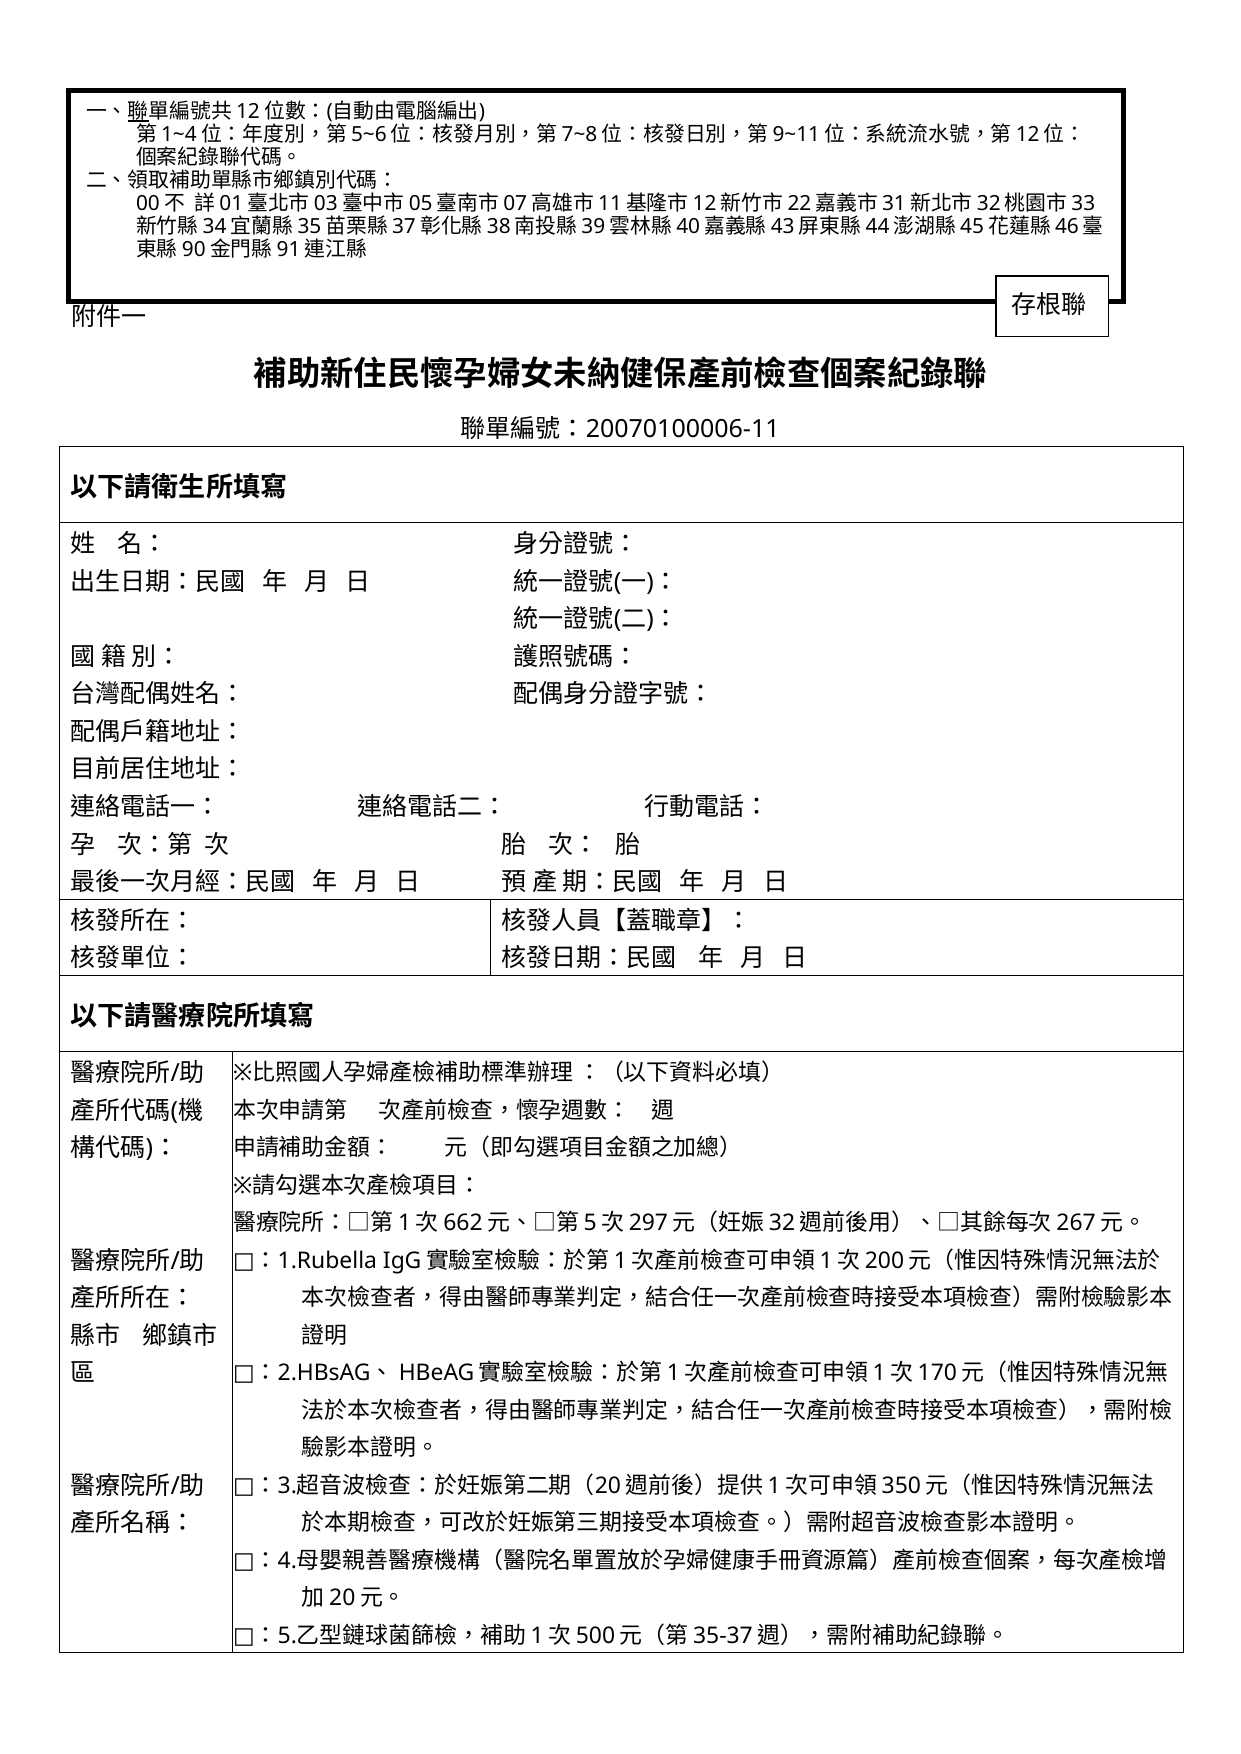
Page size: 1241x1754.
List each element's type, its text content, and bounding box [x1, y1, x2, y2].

text [997, 277, 1108, 336]
text 聯單編號：20070100006-11 [71, 408, 1169, 446]
table_cell 胎 次： 胎 [490, 824, 1183, 861]
table_cell 預 產 期：民國 年 月 日 [490, 861, 1183, 899]
table_cell 統一證號(二)： [503, 598, 1183, 636]
text 補助新住民懷孕婦女未納健保前「孕婦乙型鏈球菌篩檢補助服務方案」 [1126, 202, 1169, 277]
table_cell 配偶身分證字號： [503, 673, 1183, 711]
text 附件一 [71, 304, 995, 333]
table_cell 統一證號(一)： [503, 560, 1183, 598]
table_header 以下請衛生所填寫 [60, 447, 1183, 522]
table_cell 目前居住地址： [60, 748, 502, 786]
table_cell 核發單位： [60, 937, 490, 975]
table_cell 配偶戶籍地址： [60, 711, 502, 748]
table_cell 國 籍 別： [60, 636, 502, 673]
table_cell 核發所在： [60, 900, 490, 937]
table_cell 核發日期：民國 年 月 日 [491, 937, 1183, 975]
table_cell 身分證號： [503, 523, 1183, 560]
table_cell 連絡電話二： [346, 786, 633, 823]
table_cell 孕 次：第 次 [60, 824, 490, 861]
table_cell 以下請醫療院所填寫 [60, 976, 1183, 1051]
table_cell 醫療院所/助產所代碼(機構代碼)： 醫療院所/助產所所在： 縣市 鄉鎮市區 醫療院所/助產所名稱： [60, 1052, 232, 1652]
table_cell 台灣配偶姓名： [60, 673, 502, 711]
text [1109, 296, 1169, 333]
table_cell ※比照國人孕婦產檢補助標準辦理 ：（以下資料必填） 本次申請第 次產前檢查，懷孕週數： 週 申請補助金額： 元（即勾選項目金額之加總） ※請勾選本次產檢項目： 醫療院所：□第1次662元、□第5次297元（妊娠32週前後用）、□其餘每次267元。 □：1.Rubella IgG實驗室檢驗：於第1次產前檢查可申領1次200元（惟因特殊情況無法於本次檢查者，得由醫師專業判定，結合任一次產前檢查時接受本項檢查）需附檢驗影本證明 □：2.HBsAG、 HBeAG實驗室檢驗：於第1次產前檢查可申領1次170元（惟因特殊情況無法於本次檢查者，得由醫師專業判定，結合任一次產前檢查時接受本項檢查），需附檢驗影本證明。 □：3.超音波檢查：於妊娠第二期（20週前後）提供1次可申領350元（惟因特殊情況無法於本期檢查，可改於妊娠第三期接受本項檢查。）需附超音波檢查影本證明。 □：4.母嬰親善醫療機構（醫院名單置放於孕婦健康手冊資源篇）產前檢查個案，每次產檢增加20元。 □：5.乙型鏈球菌篩檢，補助1次500元（第35-37週），需附補助紀錄聯。 [233, 1052, 1183, 1652]
table_cell 護照號碼： [503, 636, 1183, 673]
table_cell 最後一次月經：民國 年 月 日 [60, 861, 490, 899]
table_cell 連絡電話一： [60, 786, 346, 823]
table_cell 姓 名： [60, 523, 502, 560]
table_cell [503, 711, 1183, 748]
table_cell [503, 748, 1183, 786]
text 第1~4位：年度別，第5~6位：核發月別，第7~8位：核發日別，第9~11位：系統流水號，第12位：個案紀錄聯代碼。 [136, 123, 1106, 169]
text 二、領取補助單縣市鄉鎮別代碼： [86, 169, 1106, 192]
table_cell 行動電話： [633, 786, 1183, 823]
text 存根聯 [1012, 284, 1092, 320]
text 附件二 [1126, 164, 1169, 202]
table_cell 核發人員【蓋職章】： [491, 900, 1183, 937]
text 00不 詳01臺北市03臺中市05臺南市07高雄市11基隆市12新竹市22嘉義市31新北市32桃園市33新竹縣34宜蘭縣35苗栗縣37彰化縣38南投縣39雲林縣40嘉義縣43屏東縣44澎湖縣45花蓮縣46臺東縣90金門縣91連江縣 [136, 192, 1106, 261]
text 一、聯單編號共12位數：(自動由電腦編出) [86, 100, 1106, 123]
table_cell [60, 598, 502, 636]
table_cell 出生日期：民國 年 月 日 [60, 560, 502, 598]
text 補助新住民懷孕婦女未納健保產前檢查個案紀錄聯 [71, 333, 1169, 408]
